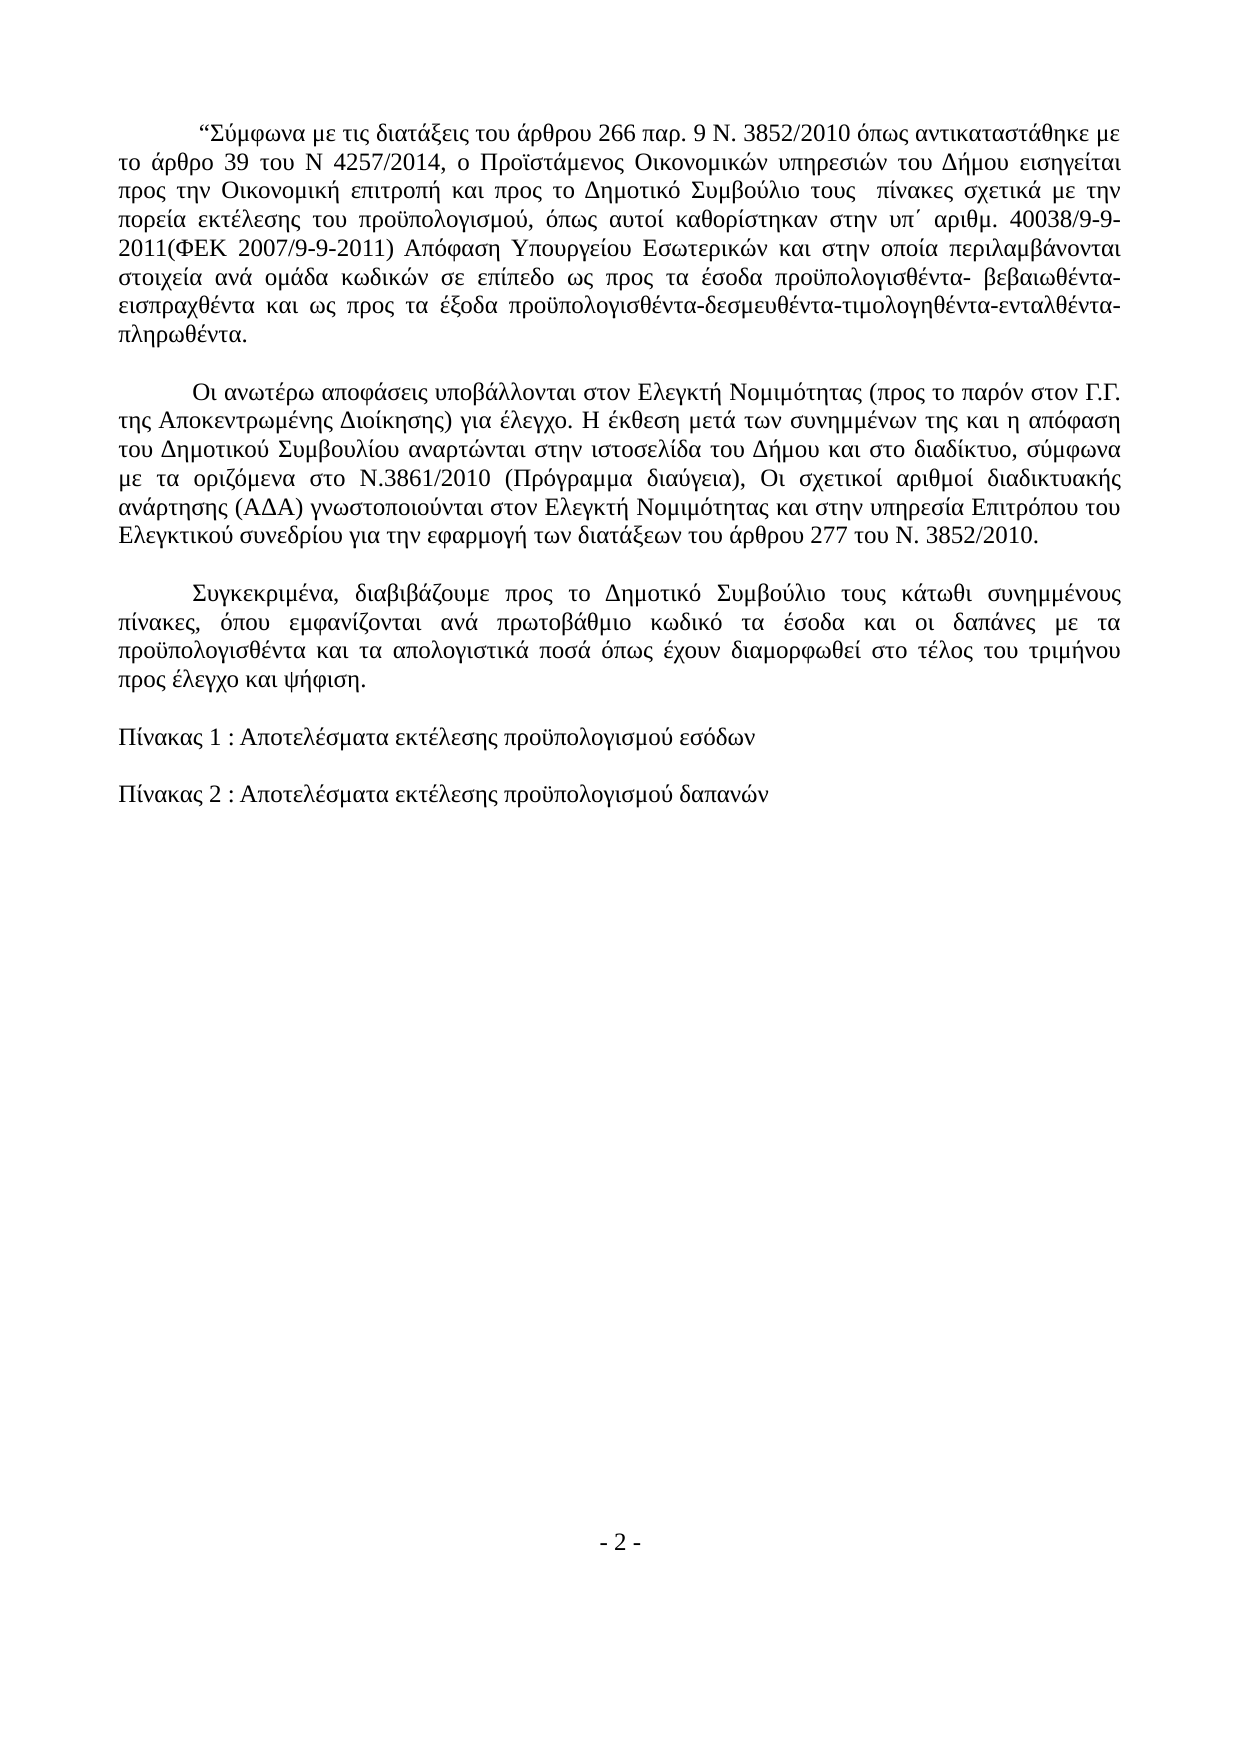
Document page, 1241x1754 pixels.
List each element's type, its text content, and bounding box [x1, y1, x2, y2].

text Πίνακας 2 : Αποτελέσματα εκτέλεσης προϋπολογισμού δαπανών [118, 779, 1122, 808]
text Οι ανωτέρω αποφάσεις υποβάλλονται στον Ελεγκτή Νομιμότητας (προς το παρόν στον Γ.Γ. της Αποκεντρωμένης Διοίκησης) για έλεγχο. Η έκθεση μετά των συνημμένων της και η απόφαση του Δημοτικού Συμβουλίου αναρτώνται στην ιστοσελίδα του Δήμου και στο διαδίκτυο, σύμφωνα με τα οριζόμενα στο Ν.3861/2010 (Πρόγραμμα διαύγεια), Οι σχετικοί αριθμοί διαδικτυακής ανάρτησης (ΑΔΑ) γνωστοποιούνται στον Ελεγκτή Νομιμότητας και στην υπηρεσία Επιτρόπου του Ελεγκτικού συνεδρίου για την εφαρμογή των διατάξεων του άρθρου 277 του Ν. 3852/2010. [118, 377, 1122, 549]
text - 2 - [118, 1527, 1122, 1556]
text Συγκεκριμένα, διαβιβάζουμε προς το Δημοτικό Συμβούλιο τους κάτωθι συνημμένους πίνακες, όπου εμφανίζονται ανά πρωτοβάθμιο κωδικό τα έσοδα και οι δαπάνες με τα προϋπολογισθέντα και τα απολογιστικά ποσά όπως έχουν διαμορφωθεί στο τέλος του τριμήνου προς έλεγχο και ψήφιση. [118, 578, 1122, 693]
text Πίνακας 1 : Αποτελέσματα εκτέλεσης προϋπολογισμού εσόδων [118, 722, 1122, 751]
text “Σύμφωνα με τις διατάξεις του άρθρου 266 παρ. 9 Ν. 3852/2010 όπως αντικαταστάθηκε με το άρθρο 39 του Ν 4257/2014, ο Προϊστάμενος Οικονομικών υπηρεσιών του Δήμου εισηγείται προς την Οικονομική επιτροπή και προς το Δημοτικό Συμβούλιο τους πίνακες σχετικά με την πορεία εκτέλεσης του προϋπολογισμού, όπως αυτοί καθορίστηκαν στην υπ΄ αριθμ. 40038/9-9-2011(ΦΕΚ 2007/9-9-2011) Απόφαση Υπουργείου Εσωτερικών και στην οποία περιλαμβάνονται στοιχεία ανά ομάδα κωδικών σε επίπεδο ως προς τα έσοδα προϋπολογισθέντα- βεβαιωθέντα-εισπραχθέντα και ως προς τα έξοδα προϋπολογισθέντα-δεσμευθέντα-τιμολογηθέντα-ενταλθέντα- πληρωθέντα. [118, 118, 1122, 348]
